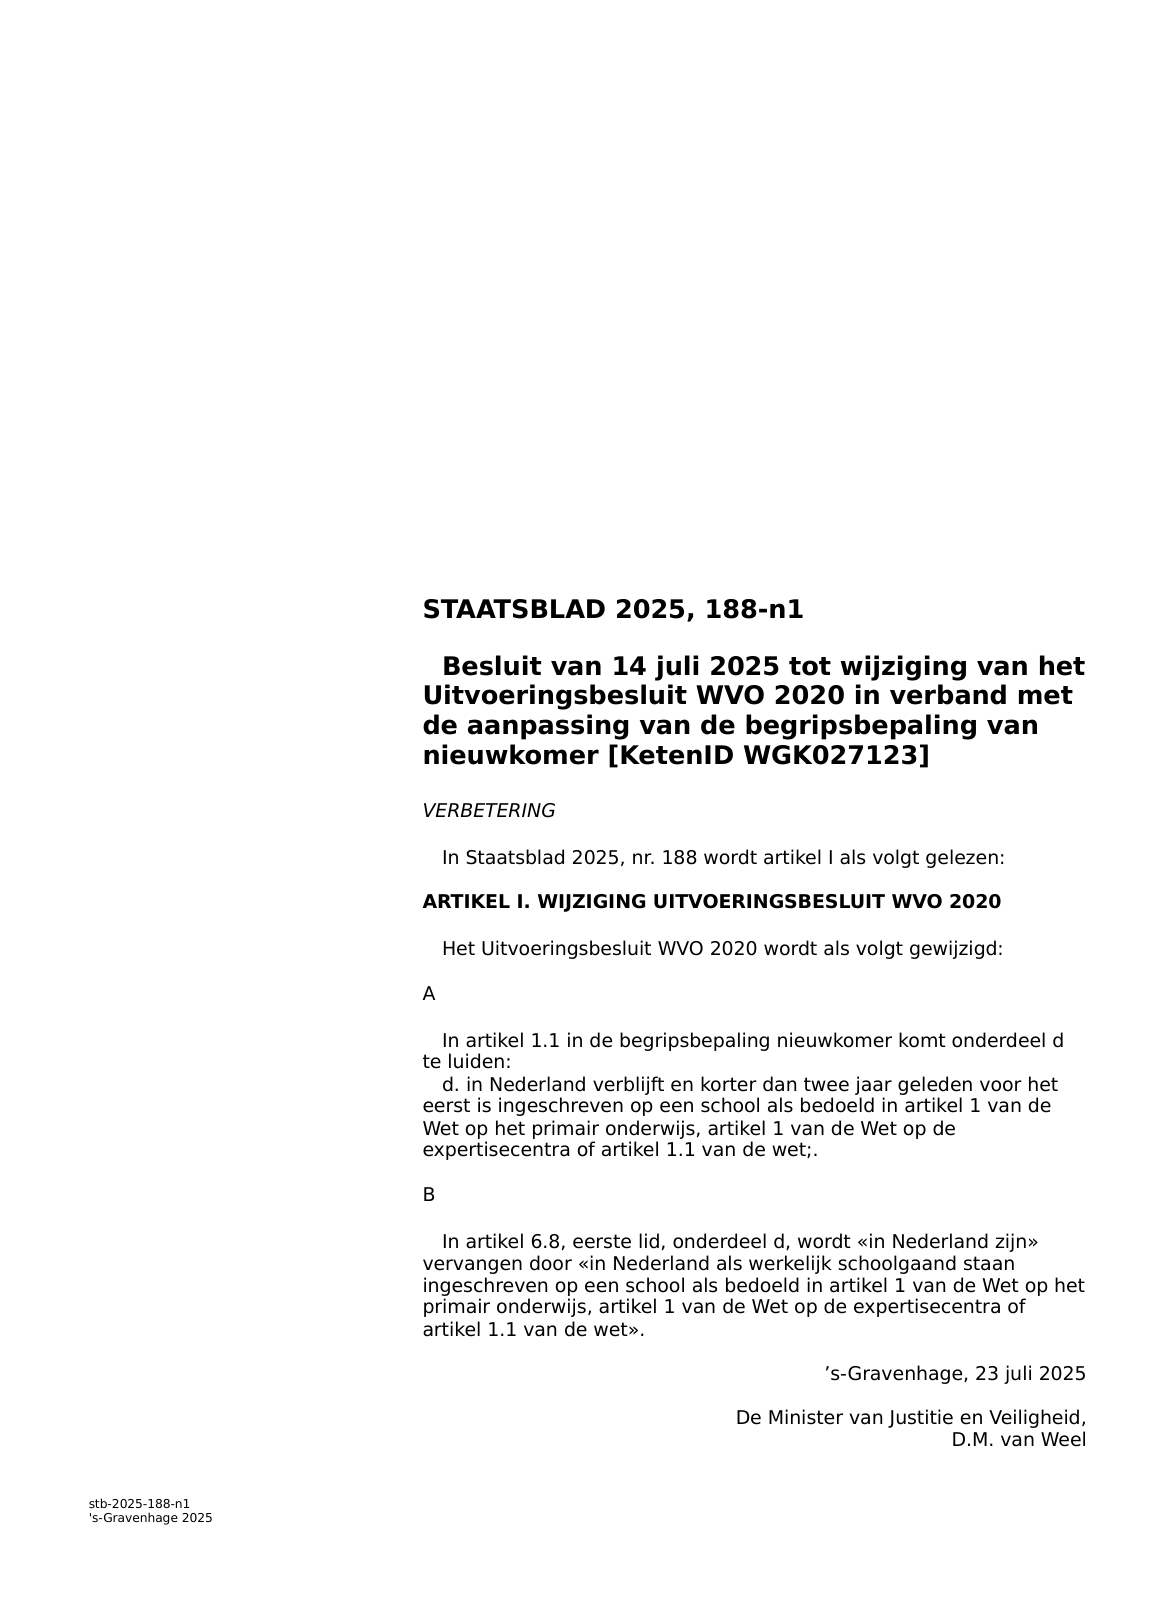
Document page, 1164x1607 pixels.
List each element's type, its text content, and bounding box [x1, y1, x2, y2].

subtitle VERBETERING [422, 800, 1087, 822]
subtitle ARTIKEL I. WIJZIGING UITVOERINGSBESLUIT WVO 2020 [422, 891, 1087, 913]
text Het Uitvoeringsbesluit WVO 2020 wordt als volgt gewijzigd: [422, 938, 1087, 960]
text De Minister van Justitie en Veiligheid, D.M. van Weel [422, 1407, 1087, 1451]
subtitle B [422, 1183, 1087, 1206]
text d. in Nederland verblijft en korter dan twee jaar geleden voor het eerst is ingeschreven op een school als bedoeld in artikel 1 van de Wet op het primair onderwijs, artikel 1 van de Wet op de expertisecentra of artikel 1.1 van de wet;. [422, 1073, 1087, 1161]
text In artikel 6.8, eerste lid, onderdeel d, wordt «in Nederland zijn» vervangen door «in Nederland als werkelijk schoolgaand staan ingeschreven op een school als bedoeld in artikel 1 van de Wet op het primair onderwijs, artikel 1 van de Wet op de expertisecentra of artikel 1.1 van de wet». [422, 1231, 1087, 1340]
text stb-2025-188-n1 [88, 1497, 323, 1511]
text Besluit van 14 juli 2025 tot wijziging van het Uitvoeringsbesluit WVO 2020 in verband met de aanpassing van de begripsbepaling van nieuwkomer [KetenID WGK027123] [422, 651, 1087, 770]
text 's-Gravenhage 2025 [88, 1511, 323, 1525]
subtitle STAATSBLAD 2025, 188-n1 [422, 595, 1087, 625]
text In artikel 1.1 in de begripsbepaling nieuwkomer komt onderdeel d te luiden: [422, 1029, 1087, 1073]
text In Staatsblad 2025, nr. 188 wordt artikel I als volgt gelezen: [422, 847, 1087, 869]
subtitle A [422, 982, 1087, 1004]
text ’s-Gravenhage, 23 juli 2025 [422, 1363, 1087, 1384]
